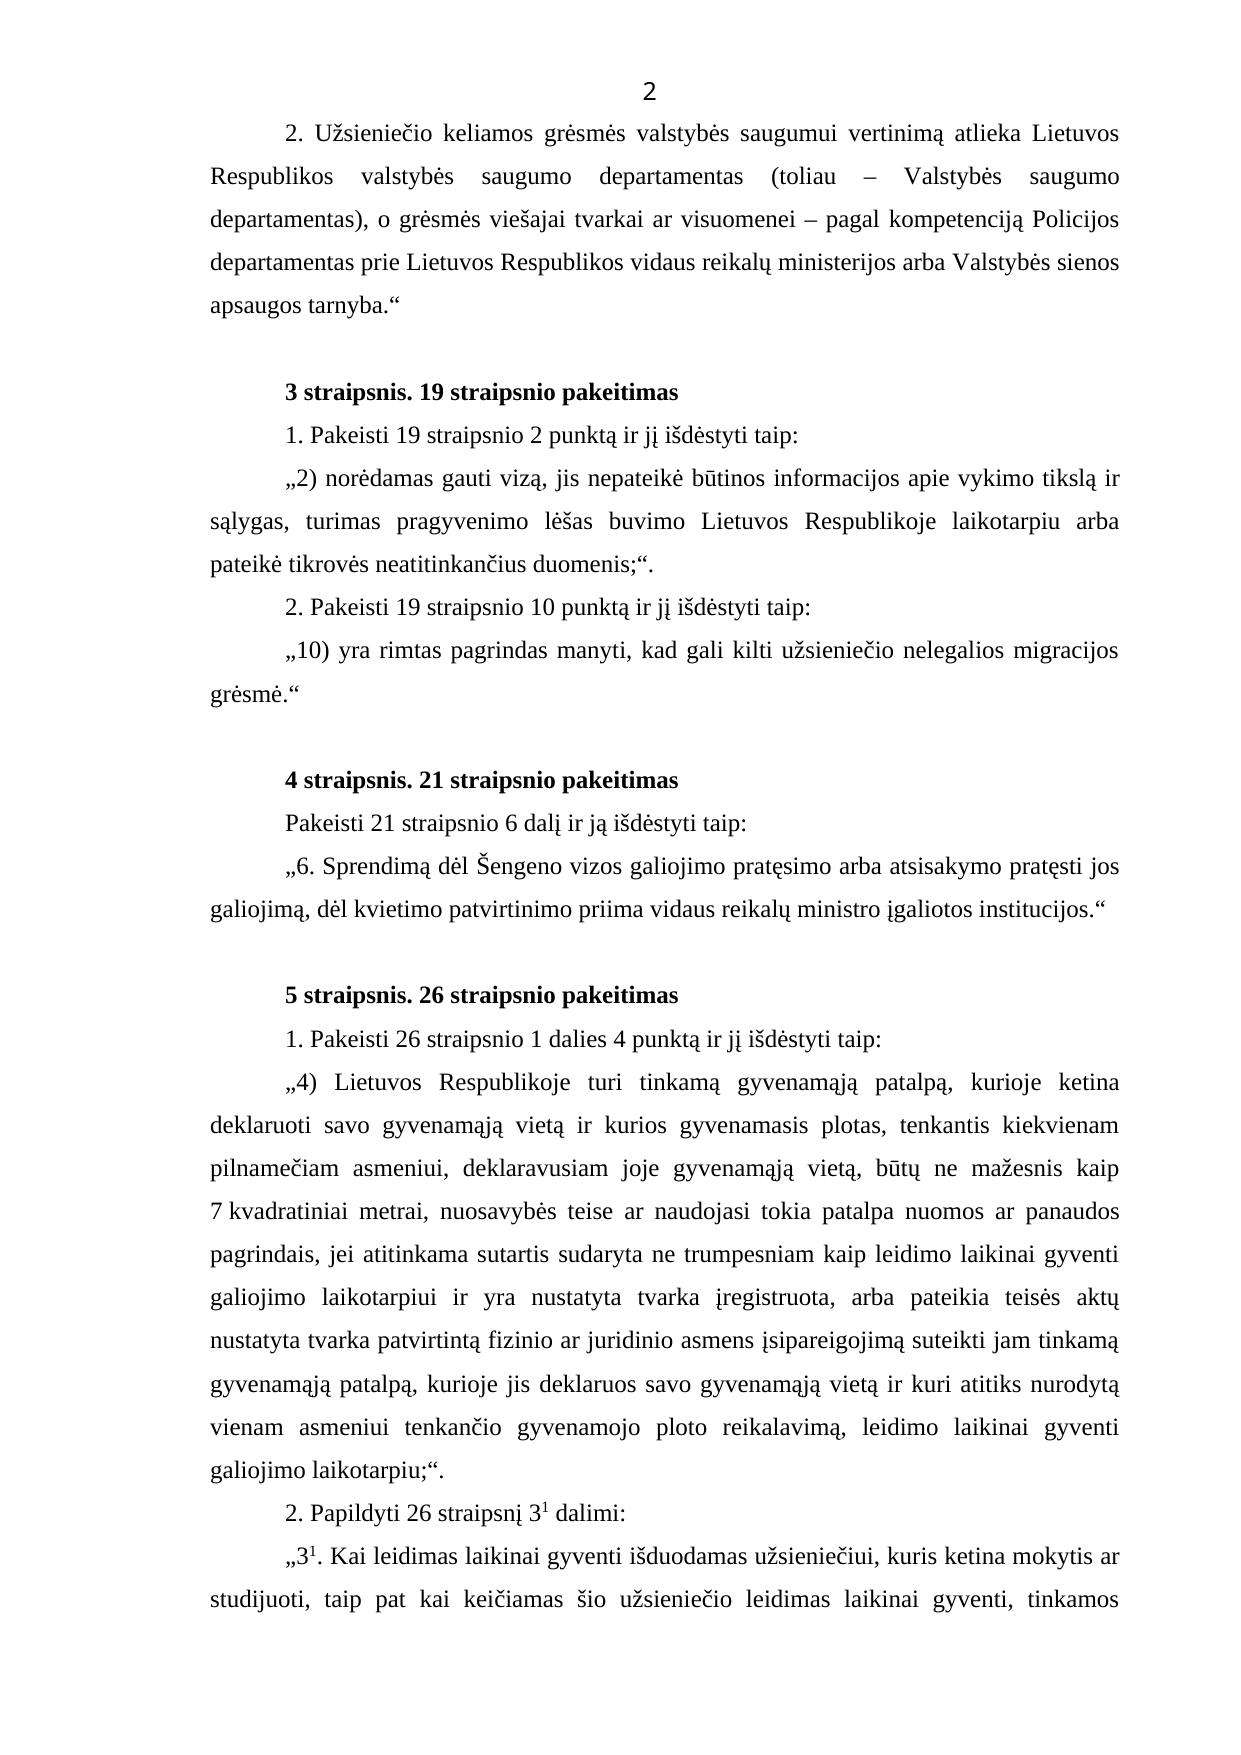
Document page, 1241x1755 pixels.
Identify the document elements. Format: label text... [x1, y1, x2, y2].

text 4 straipsnis. 21 straipsnio pakeitimas [210, 765, 1120, 794]
text 3 straipsnis. 19 straipsnio pakeitimas [210, 377, 1120, 406]
text 5 straipsnis. 26 straipsnio pakeitimas [210, 981, 1120, 1009]
text 2. Pakeisti 19 straipsnio 10 punktą ir jį išdėstyti taip: [210, 592, 1120, 621]
text „10) yra rimtas pagrindas manyti, kad gali kilti užsieniečio nelegalios migracijos grėsmė.“ [210, 636, 1120, 707]
text „31. Kai leidimas laikinai gyventi išduodamas užsieniečiui, kuris ketina mokytis ar studijuoti, taip pat kai keičiamas šio užsieniečio leidimas laikinai gyventi, tinkamos [210, 1541, 1120, 1613]
text „2) norėdamas gauti vizą, jis nepateikė būtinos informacijos apie vykimo tikslą ir sąlygas, turimas pragyvenimo lėšas buvimo Lietuvos Respublikoje laikotarpiu arba pateikė tikrovės neatitinkančius duomenis;“. [210, 463, 1120, 578]
text 1. Pakeisti 19 straipsnio 2 punktą ir jį išdėstyti taip: [210, 420, 1120, 449]
text 2. Papildyti 26 straipsnį 31 dalimi: [210, 1498, 1120, 1527]
text „6. Sprendimą dėl Šengeno vizos galiojimo pratęsimo arba atsisakymo pratęsti jos galiojimą, dėl kvietimo patvirtinimo priima vidaus reikalų ministro įgaliotos institucijos.“ [210, 851, 1120, 923]
text „4) Lietuvos Respublikoje turi tinkamą gyvenamąją patalpą, kurioje ketina deklaruoti savo gyvenamąją vietą ir kurios gyvenamasis plotas, tenkantis kiekvienam pilnamečiam asmeniui, deklaravusiam joje gyvenamąją vietą, būtų ne mažesnis kaip 7 kvadratiniai metrai, nuosavybės teise ar naudojasi tokia patalpa nuomos ar panaudos pagrindais, jei atitinkama sutartis sudaryta ne trumpesniam kaip leidimo laikinai gyventi galiojimo laikotarpiui ir yra nustatyta tvarka įregistruota, arba pateikia teisės aktų nustatyta tvarka patvirtintą fizinio ar juridinio asmens įsipareigojimą suteikti jam tinkamą gyvenamąją patalpą, kurioje jis deklaruos savo gyvenamąją vietą ir kuri atitiks nurodytą vienam asmeniui tenkančio gyvenamojo ploto reikalavimą, leidimo laikinai gyventi galiojimo laikotarpiu;“. [210, 1067, 1120, 1484]
text 2. Užsieniečio keliamos grėsmės valstybės saugumui vertinimą atlieka Lietuvos Respublikos valstybės saugumo departamentas (toliau – Valstybės saugumo departamentas), o grėsmės viešajai tvarkai ar visuomenei – pagal kompetenciją Policijos departamentas prie Lietuvos Respublikos vidaus reikalų ministerijos arba Valstybės sienos apsaugos tarnyba.“ [210, 118, 1120, 319]
text 1. Pakeisti 26 straipsnio 1 dalies 4 punktą ir jį išdėstyti taip: [210, 1024, 1120, 1052]
text Pakeisti 21 straipsnio 6 dalį ir ją išdėstyti taip: [210, 808, 1120, 837]
